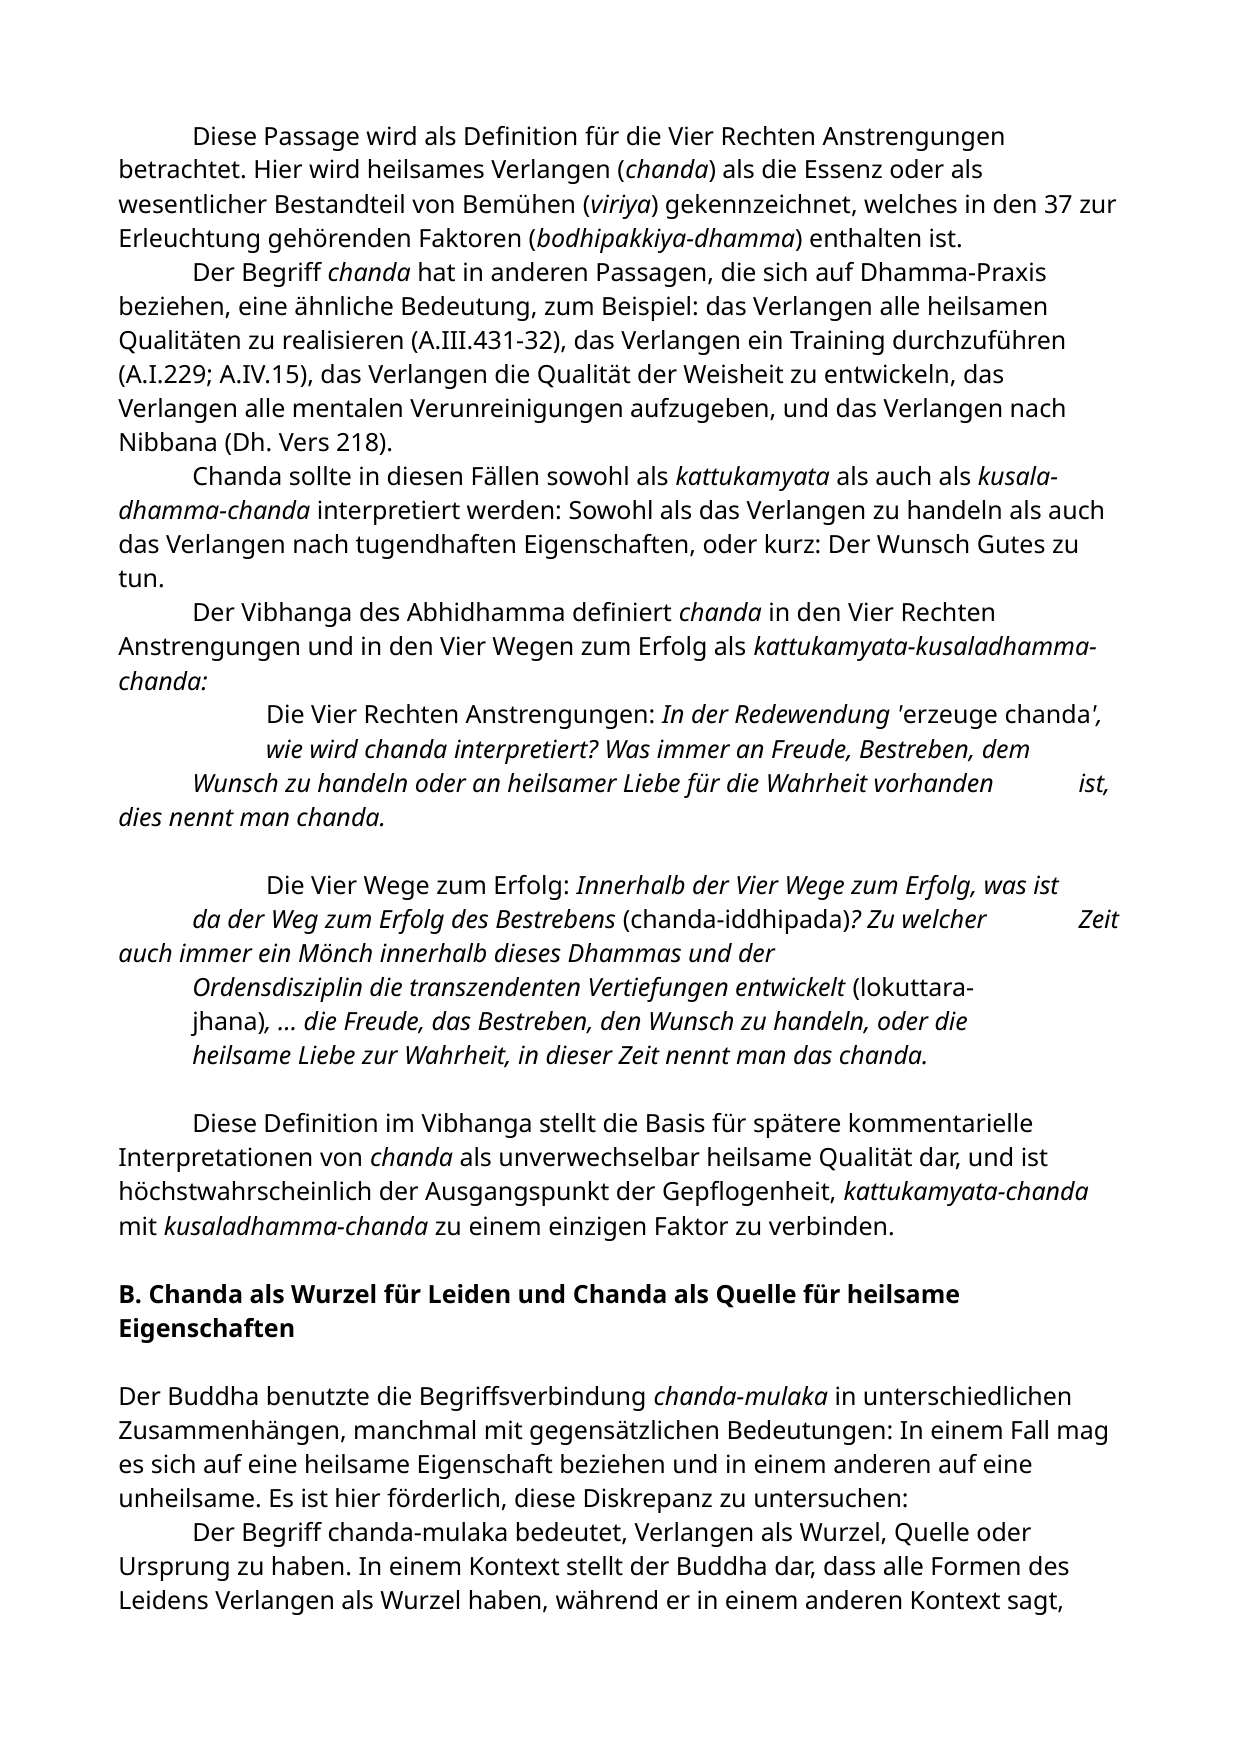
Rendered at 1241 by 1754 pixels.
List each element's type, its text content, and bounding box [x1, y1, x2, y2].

text Die Vier Wege zum Erfolg: Innerhalb der Vier Wege zum Erfolg, was ist da der Weg zum Erfolg des Bestrebens (chanda-iddhipada)? Zu welcher Zeit auch immer ein Mönch innerhalb dieses Dhammas und der Ordensdisziplin die transzendenten Vertiefungen entwickelt (lokuttara- jhana), … die Freude, das Bestreben, den Wunsch zu handeln, oder die heilsame Liebe zur Wahrheit, in dieser Zeit nennt man das chanda. [118, 867, 1122, 1072]
text Der Begriff chanda hat in anderen Passagen, die sich auf Dhamma-Praxis beziehen, eine ähnliche Bedeutung, zum Beispiel: das Verlangen alle heilsamen Qualitäten zu realisieren (A.III.431-32), das Verlangen ein Training durchzuführen (A.I.229; A.IV.15), das Verlangen die Qualität der Weisheit zu entwickeln, das Verlangen alle mentalen Verunreinigungen aufzugeben, und das Verlangen nach Nibbana (Dh. Vers 218). [118, 254, 1122, 459]
text Chanda sollte in diesen Fällen sowohl als kattukamyata als auch als kusala-dhamma-chanda interpretiert werden: Sowohl als das Verlangen zu handeln als auch das Verlangen nach tugendhaften Eigenschaften, oder kurz: Der Wunsch Gutes zu tun. [118, 459, 1122, 595]
text Der Buddha benutzte die Begriffsverbindung chanda-mulaka in unterschiedlichen Zusammenhängen, manchmal mit gegensätzlichen Bedeutungen: In einem Fall mag es sich auf eine heilsame Eigenschaft beziehen und in einem anderen auf eine unheilsame. Es ist hier förderlich, diese Diskrepanz zu untersuchen: [118, 1378, 1122, 1515]
text Die Vier Rechten Anstrengungen: In der Redewendung 'erzeuge chanda', wie wird chanda interpretiert? Was immer an Freude, Bestreben, dem Wunsch zu handeln oder an heilsamer Liebe für die Wahrheit vorhanden ist, dies nennt man chanda. [118, 697, 1122, 833]
text Diese Definition im Vibhanga stellt die Basis für spätere kommentarielle Interpretationen von chanda als unverwechselbar heilsame Qualität dar, und ist höchstwahrscheinlich der Ausgangspunkt der Gepflogenheit, kattukamyata-chanda mit kusaladhamma-chanda zu einem einzigen Faktor zu verbinden. [118, 1106, 1122, 1242]
text Diese Passage wird als Definition für die Vier Rechten Anstrengungen betrachtet. Hier wird heilsames Verlangen (chanda) als die Essenz oder als wesentlicher Bestandteil von Bemühen (viriya) gekennzeichnet, welches in den 37 zur Erleuchtung gehörenden Faktoren (bodhipakkiya-dhamma) enthalten ist. [118, 118, 1122, 254]
text B. Chanda als Wurzel für Leiden und Chanda als Quelle für heilsame Eigenschaften [118, 1276, 1122, 1344]
text Der Vibhanga des Abhidhamma definiert chanda in den Vier Rechten Anstrengungen und in den Vier Wegen zum Erfolg als kattukamyata-kusaladhamma-chanda: [118, 595, 1122, 697]
text Der Begriff chanda-mulaka bedeutet, Verlangen als Wurzel, Quelle oder Ursprung zu haben. In einem Kontext stellt der Buddha dar, dass alle Formen des Leidens Verlangen als Wurzel haben, während er in einem anderen Kontext sagt, [118, 1515, 1122, 1617]
